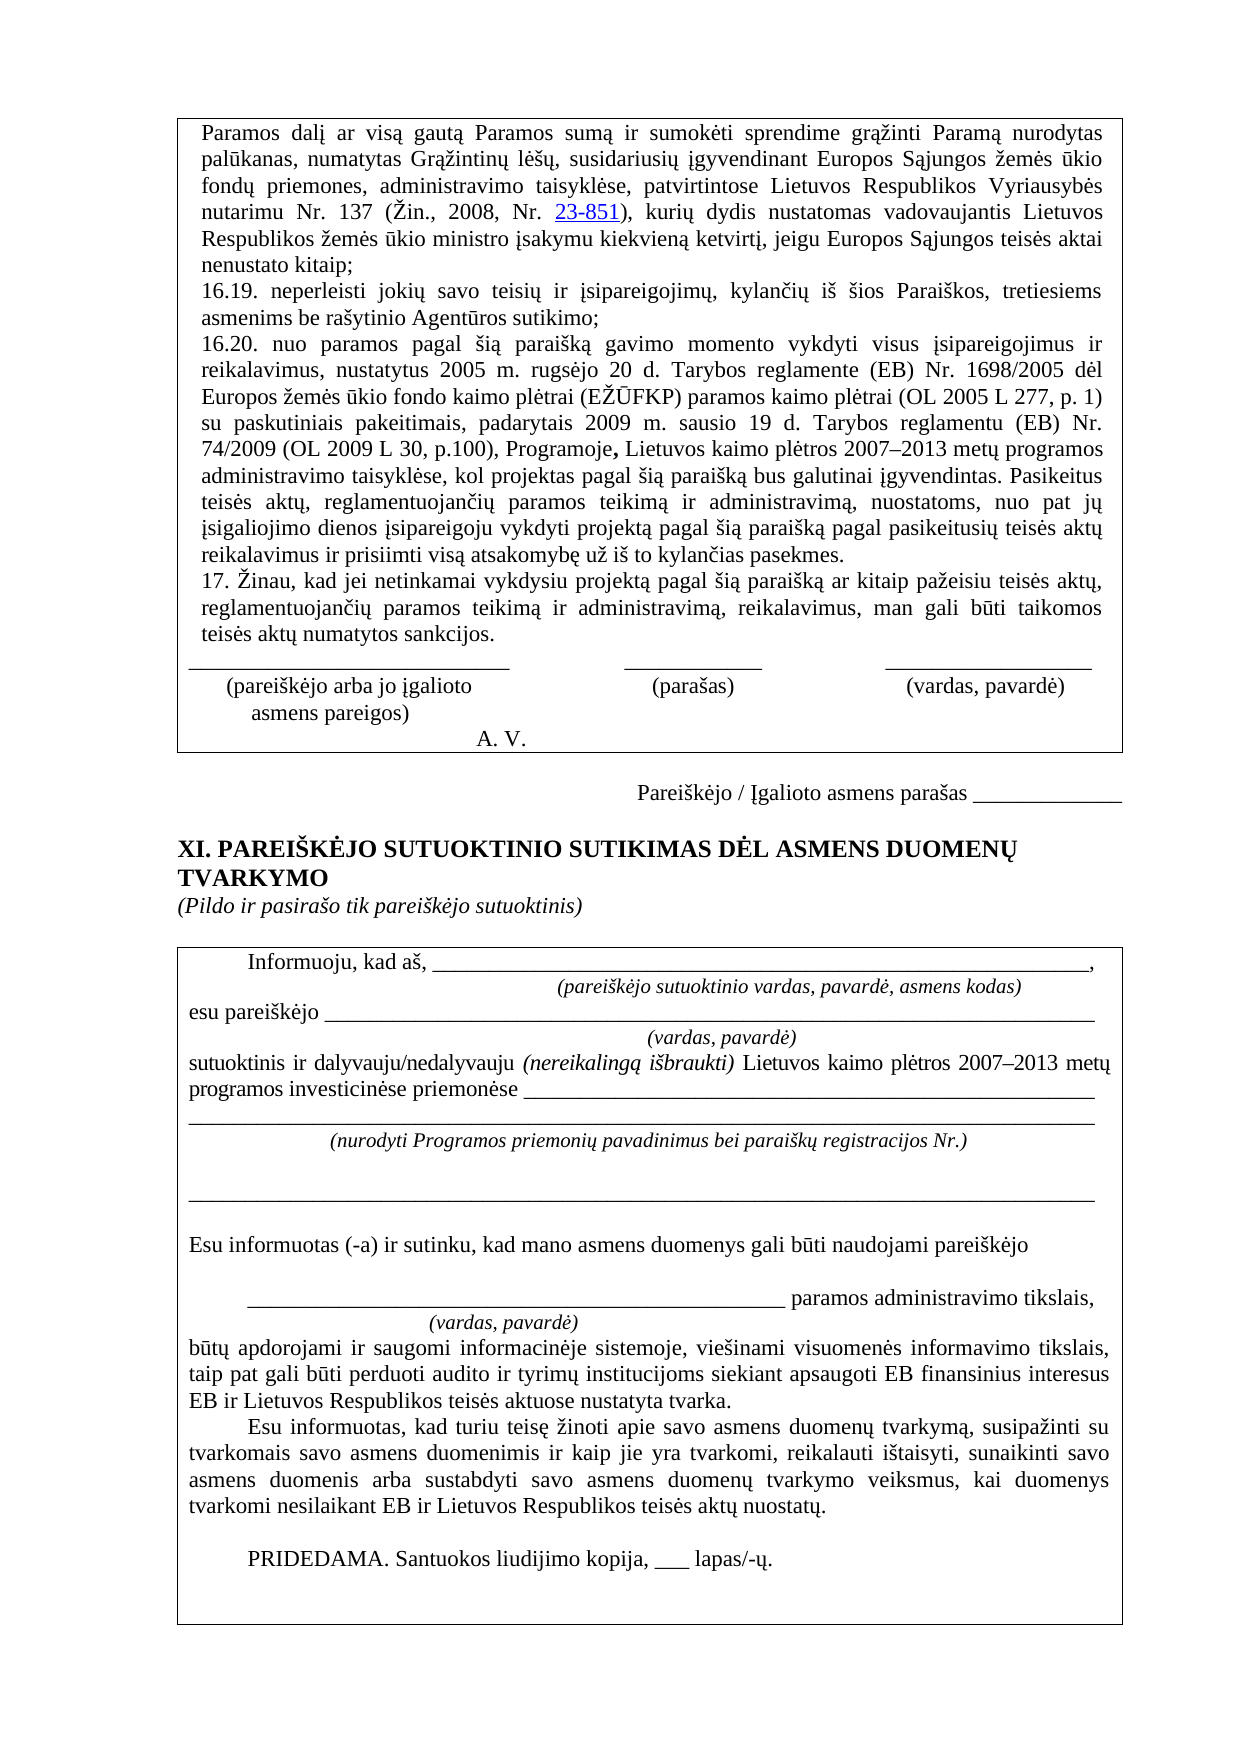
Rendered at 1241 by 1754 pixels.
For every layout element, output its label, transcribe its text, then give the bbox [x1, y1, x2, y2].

table_header Paramos dalį ar visą gautą Paramos sumą ir sumokėti sprendime grąžinti Paramą nurodytas palūkanas, numatytas Grąžintinų lėšų, susidariusių įgyvendinant Europos Sąjungos žemės ūkio fondų priemones, administravimo taisyklėse, patvirtintose Lietuvos Respublikos Vyriausybės nutarimu Nr. 137 (Žin., 2008, Nr. 23-851), kurių dydis nustatomas vadovaujantis Lietuvos Respublikos žemės ūkio ministro įsakymu kiekvieną ketvirtį, jeigu Europos Sąjungos teisės aktai nenustato kitaip; 16.19. neperleisti jokių savo teisių ir įsipareigojimų, kylančių iš šios Paraiškos, tretiesiems asmenims be rašytinio Agentūros sutikimo; 16.20. nuo paramos pagal šią paraišką gavimo momento vykdyti visus įsipareigojimus ir reikalavimus, nustatytus 2005 m. rugsėjo 20 d. Tarybos reglamente (EB) Nr. 1698/2005 dėl Europos žemės ūkio fondo kaimo plėtrai (EŽŪFKP) paramos kaimo plėtrai (OL 2005 L 277, p. 1) su paskutiniais pakeitimais, padarytais 2009 m. sausio 19 d. Tarybos reglamentu (EB) Nr. 74/2009 (OL 2009 L 30, p.100), Programoje, Lietuvos kaimo plėtros 2007–2013 metų programos administravimo taisyklėse, kol projektas pagal šią paraišką bus galutinai įgyvendintas. Pasikeitus teisės aktų, reglamentuojančių paramos teikimą ir administravimą, nuostatoms, nuo pat jų įsigaliojimo dienos įsipareigoju vykdyti projektą pagal šią paraišką pagal pasikeitusių teisės aktų reikalavimus ir prisiimti visą atsakomybę už iš to kylančias pasekmes. 17. Žinau, kad jei netinkamai vykdysiu projektą pagal šią paraišką ar kitaip pažeisiu teisės aktų, reglamentuojančių paramos teikimą ir administravimą, reikalavimus, man gali būti taikomos teisės aktų numatytos sankcijos. ____________________________ ____________ __________________ (pareiškėjo arba jo įgalioto (parašas) (vardas, pavardė) asmens pareigos) A. V. [178, 119, 1122, 752]
text Pareiškėjo / Įgalioto asmens parašas _____________ [177, 779, 1122, 805]
text (Pildo ir pasirašo tik pareiškėjo sutuoktinis) [177, 892, 1122, 918]
text XI. PAREIŠKĖJO SUTUOKTINIO SUTIKIMAS DĖL ASMENS DUOMENŲ TVARKYMO [177, 834, 1122, 892]
table_header Informuoju, kad aš, , (pareiškėjo sutuoktinio vardas, pavardė, asmens kodas) esu pareiškėjo (vardas, pavardė) sutuoktinis ir dalyvauju/nedalyvauju (nereikalingą išbraukti) Lietuvos kaimo plėtros 2007–2013 metų programos investicinėse priemonėse _ (nurodyti Programos priemonių pavadinimus bei paraiškų registracijos Nr.) _ Esu informuotas (-a) ir sutinku, kad mano asmens duomenys gali būti naudojami pareiškėjo _ paramos administravimo tikslais, (vardas, pavardė) būtų apdorojami ir saugomi informacinėje sistemoje, viešinami visuomenės informavimo tikslais, taip pat gali būti perduoti audito ir tyrimų institucijoms siekiant apsaugoti EB finansinius interesus EB ir Lietuvos Respublikos teisės aktuose nustatyta tvarka. Esu informuotas, kad turiu teisę žinoti apie savo asmens duomenų tvarkymą, susipažinti su tvarkomais savo asmens duomenimis ir kaip jie yra tvarkomi, reikalauti ištaisyti, sunaikinti savo asmens duomenis arba sustabdyti savo asmens duomenų tvarkymo veiksmus, kai duomenys tvarkomi nesilaikant EB ir Lietuvos Respublikos teisės aktų nuostatų. PRIDEDAMA. Santuokos liudijimo kopija, ___ lapas/-ų. (sutuoktinio parašas) (sutuoktinio vardas, pavardė) [178, 948, 1122, 1624]
